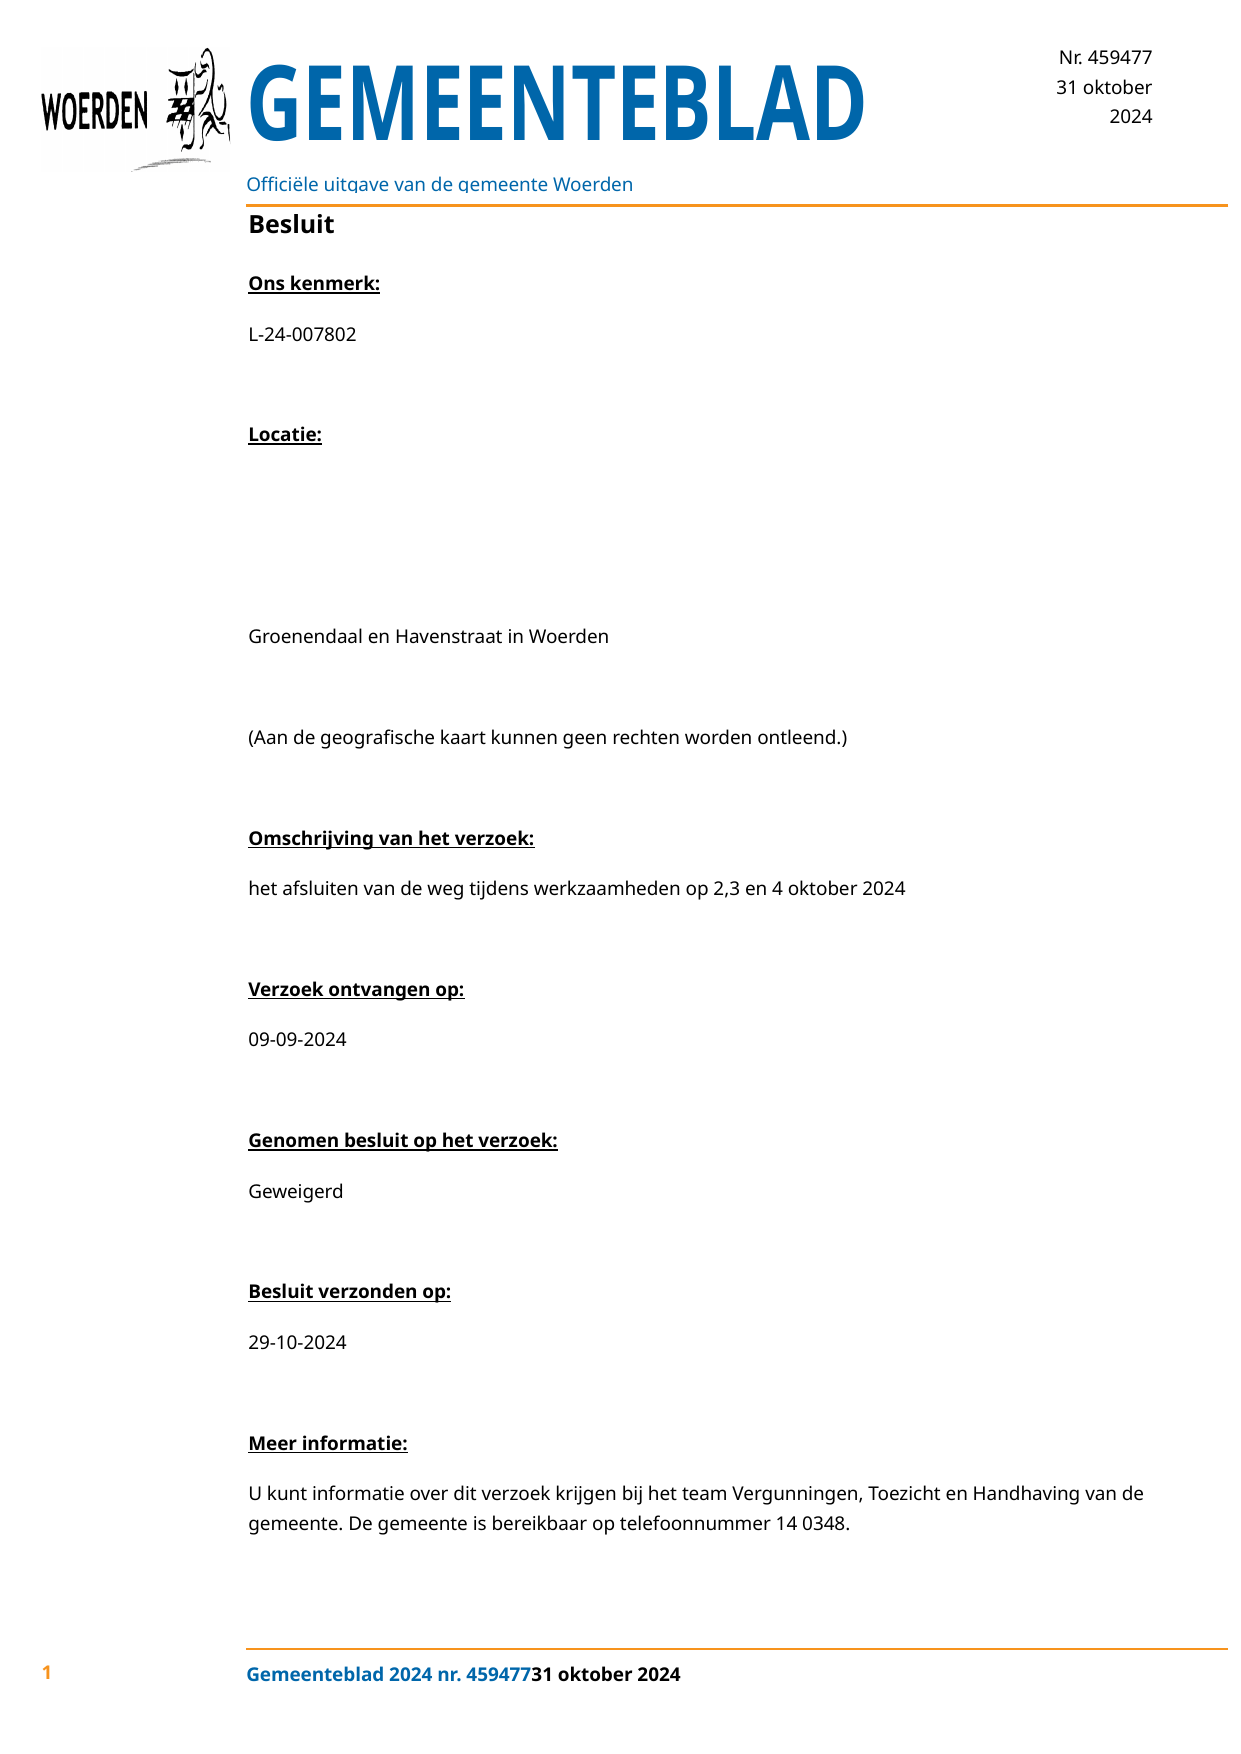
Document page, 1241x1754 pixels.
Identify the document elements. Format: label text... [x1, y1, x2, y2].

text het afsluiten van de weg tijdens werkzaamheden op 2,3 en 4 oktober 2024 [248, 875, 1152, 901]
text Verzoek ontvangen op: [248, 976, 1152, 1002]
text Locatie: [248, 422, 1152, 447]
text L-24-007802 [248, 321, 1152, 346]
text Omschrijving van het verzoek: [248, 825, 1152, 851]
text Geweigerd [248, 1178, 1152, 1203]
text Groenendaal en Havenstraat in Woerden [248, 623, 1152, 649]
text Genomen besluit op het verzoek: [248, 1127, 1152, 1153]
text Besluit verzonden op: [248, 1279, 1152, 1304]
text Ons kenmerk: [248, 270, 1152, 296]
text U kunt informatie over dit verzoek krijgen bij het team Vergunningen, Toezicht en Handhaving van de gemeente. De gemeente is bereikbaar op telefoonnummer 14 0348. [248, 1480, 1152, 1536]
text (Aan de geografische kaart kunnen geen rechten worden ontleend.) [248, 724, 1152, 750]
text Besluit [248, 207, 1152, 241]
text 09-09-2024 [248, 1027, 1152, 1052]
text 29-10-2024 [248, 1329, 1152, 1355]
picture [41, 47, 231, 172]
text Meer informatie: [248, 1430, 1152, 1456]
